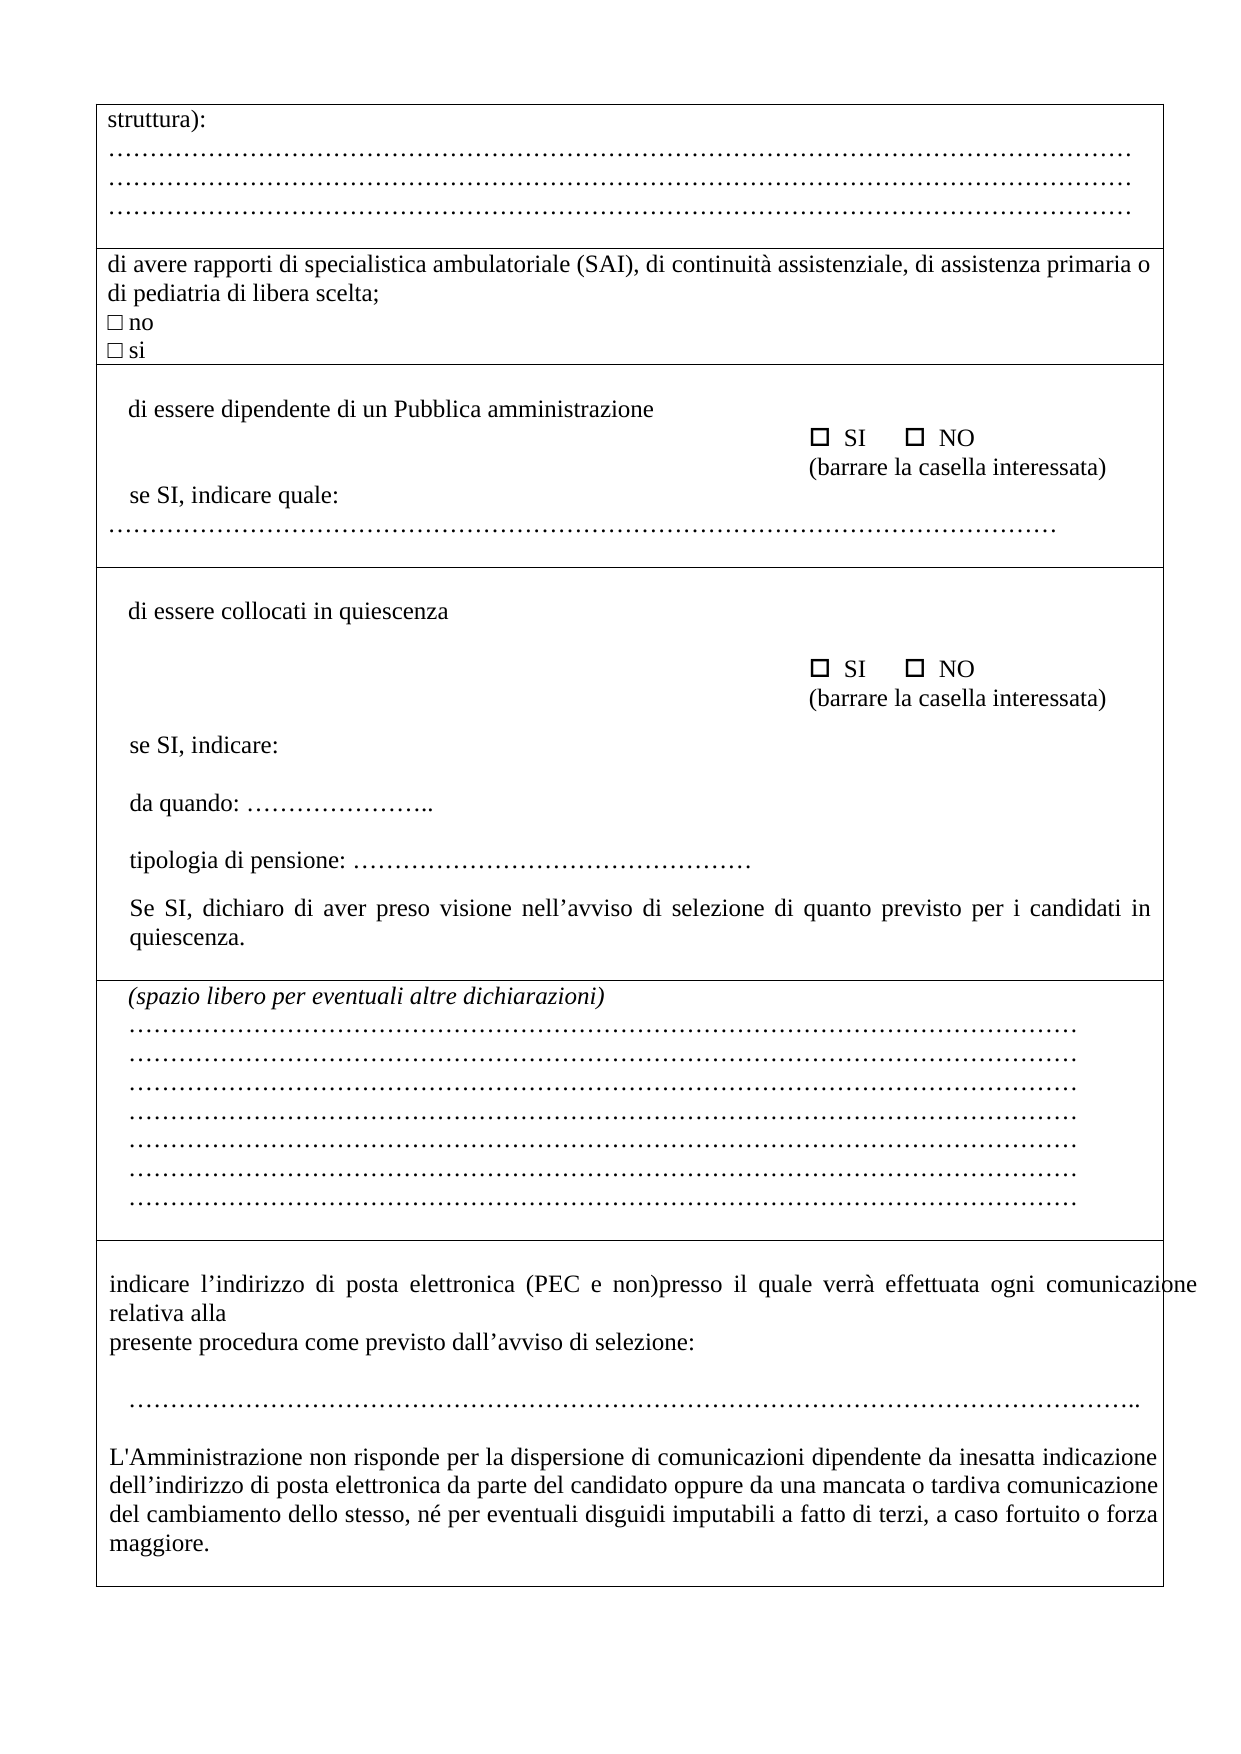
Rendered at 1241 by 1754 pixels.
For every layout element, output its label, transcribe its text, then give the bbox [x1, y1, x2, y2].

table_cell [73, 980, 96, 1239]
table_cell [73, 1240, 96, 1586]
table_cell indicare l’indirizzo di posta elettronica (PEC e non)presso il quale verrà effettuata ogni comunicazione relativa alla presente procedura come previsto dall’avviso di selezione: ………………………………………………………………………………………………………….. L'Amministrazione non risponde per la dispersione di comunicazioni dipendente da inesatta indicazione dell’indirizzo di posta elettronica da parte del candidato oppure da una mancata o tardiva comunicazione del cambiamento dello stesso, né per eventuali disguidi imputabili a fatto di terzi, a caso fortuito o forza maggiore. [97, 1241, 1163, 1586]
table_cell di essere collocati in quiescenza  SI  NO (barrare la casella interessata) se SI, indicare: da quando: ………………….. tipologia di pensione: ………………………………………… Se SI, dichiaro di aver preso visione nell’avviso di selezione di quanto previsto per i candidati in quiescenza. [97, 568, 1163, 980]
table_cell di essere dipendente di un Pubblica amministrazione  SI  NO (barrare la casella interessata) se SI, indicare quale: …………………………………………………………………………………………………… [97, 365, 1163, 567]
table_cell [73, 567, 96, 980]
table_cell struttura): …………………………………………………………………………………………………………… …………………………………………………………………………………………………………… …………………………………………………………………………………………………………… [97, 105, 1163, 248]
table_cell [73, 104, 96, 248]
table_cell (spazio libero per eventuali altre dichiarazioni) …………………………………………………………………………………………………… …………………………………………………………………………………………………… …………………………………………………………………………………………………… …………………………………………………………………………………………………… …………………………………………………………………………………………………… …………………………………………………………………………………………………… …………………………………………………………………………………………………… [97, 981, 1163, 1239]
table_cell [73, 364, 96, 567]
table_cell di avere rapporti di specialistica ambulatoriale (SAI), di continuità assistenziale, di assistenza primaria o di pediatria di libera scelta; □ no □ si [97, 249, 1163, 364]
table_cell [73, 248, 96, 364]
